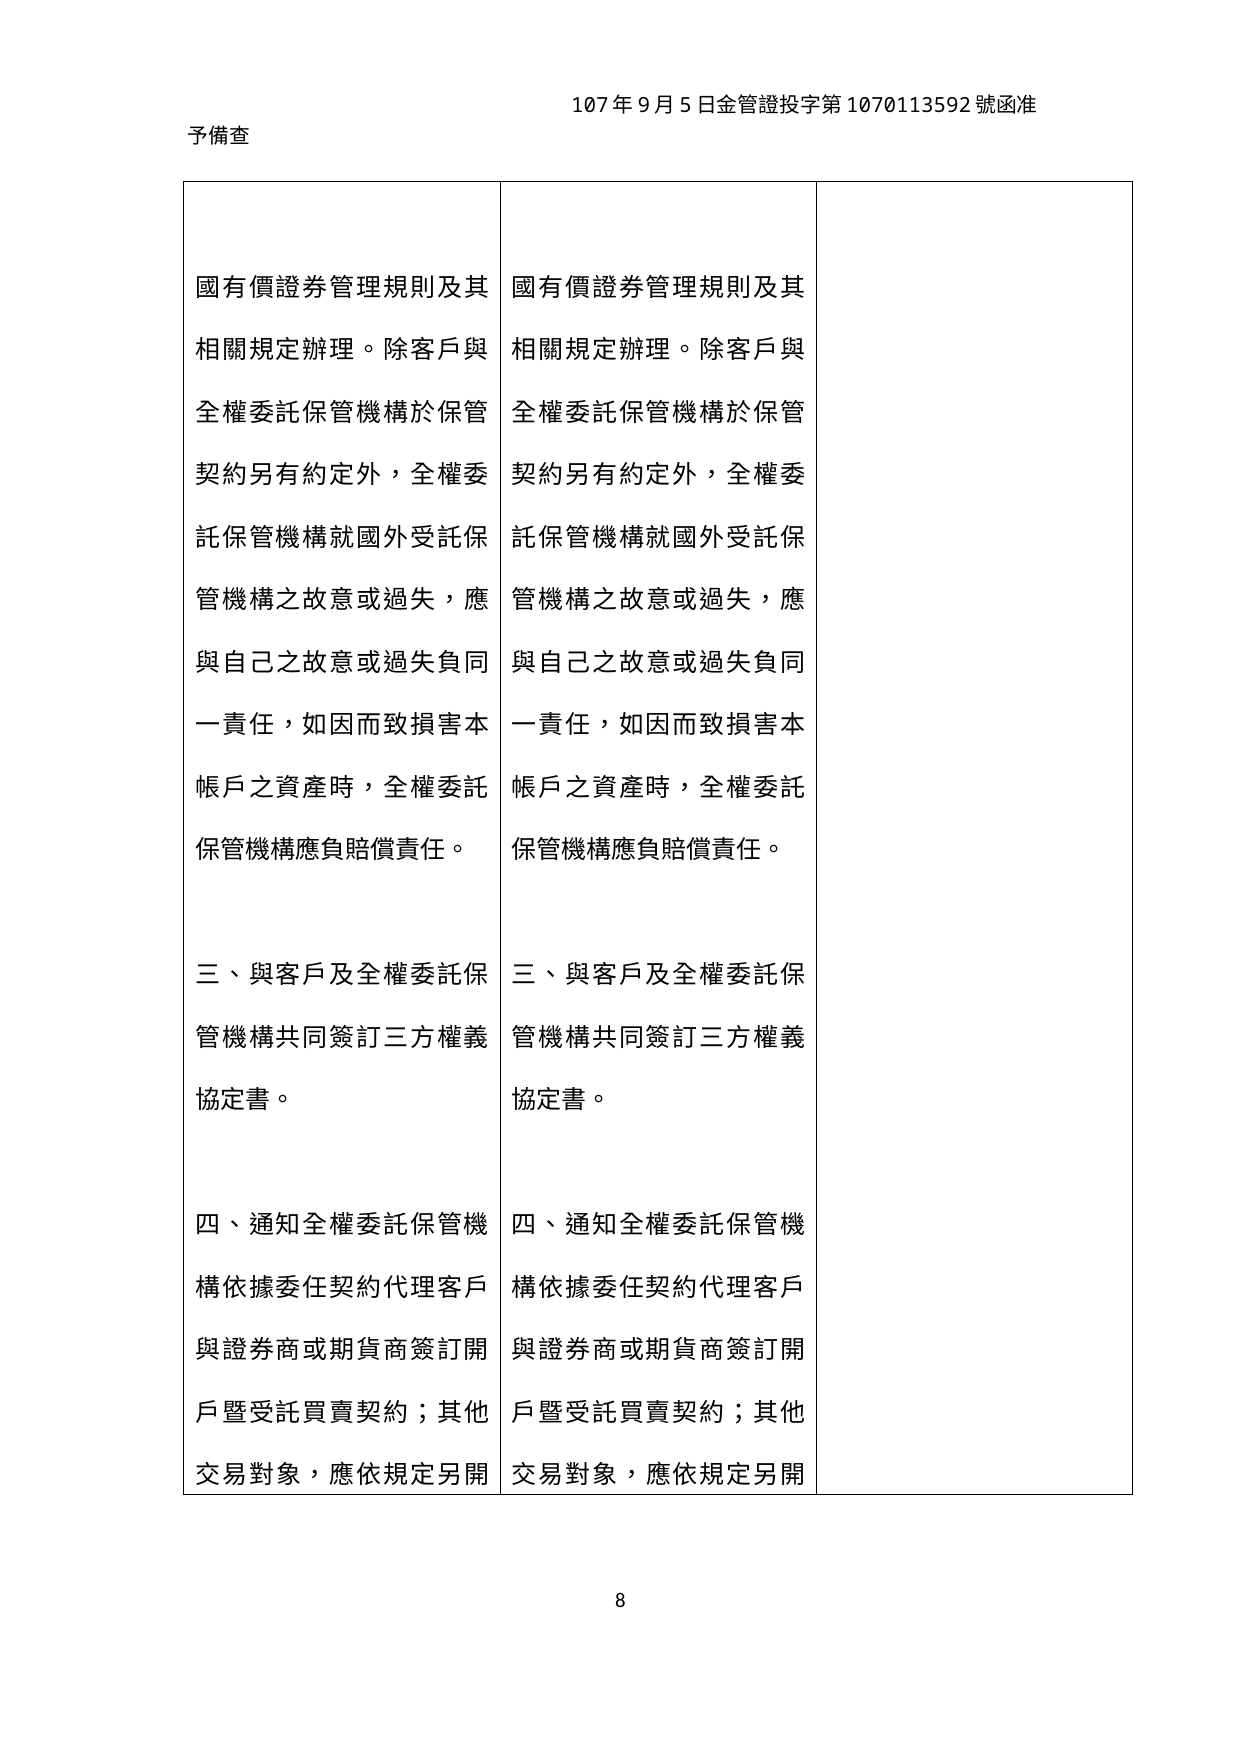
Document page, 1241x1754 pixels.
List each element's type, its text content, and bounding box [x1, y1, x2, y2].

table_cell 國有價證券管理規則及其相關規定辦理。除客戶與全權委託保管機構於保管契約另有約定外，全權委託保管機構就國外受託保管機構之故意或過失，應與自己之故意或過失負同一責任，如因而致損害本帳戶之資產時，全權委託保管機構應負賠償責任。 三、與客戶及全權委託保管機構共同簽訂三方權義協定書。 四、通知全權委託保管機構依據委任契約代理客戶與證券商或期貨商簽訂開戶暨受託買賣契約；其他交易對象，應依規定另開 [501, 182, 816, 1494]
table_cell [817, 182, 1132, 1494]
table_cell 國有價證券管理規則及其相關規定辦理。除客戶與全權委託保管機構於保管契約另有約定外，全權委託保管機構就國外受託保管機構之故意或過失，應與自己之故意或過失負同一責任，如因而致損害本帳戶之資產時，全權委託保管機構應負賠償責任。 三、與客戶及全權委託保管機構共同簽訂三方權義協定書。 四、通知全權委託保管機構依據委任契約代理客戶與證券商或期貨商簽訂開戶暨受託買賣契約；其他交易對象，應依規定另開 [184, 182, 500, 1494]
